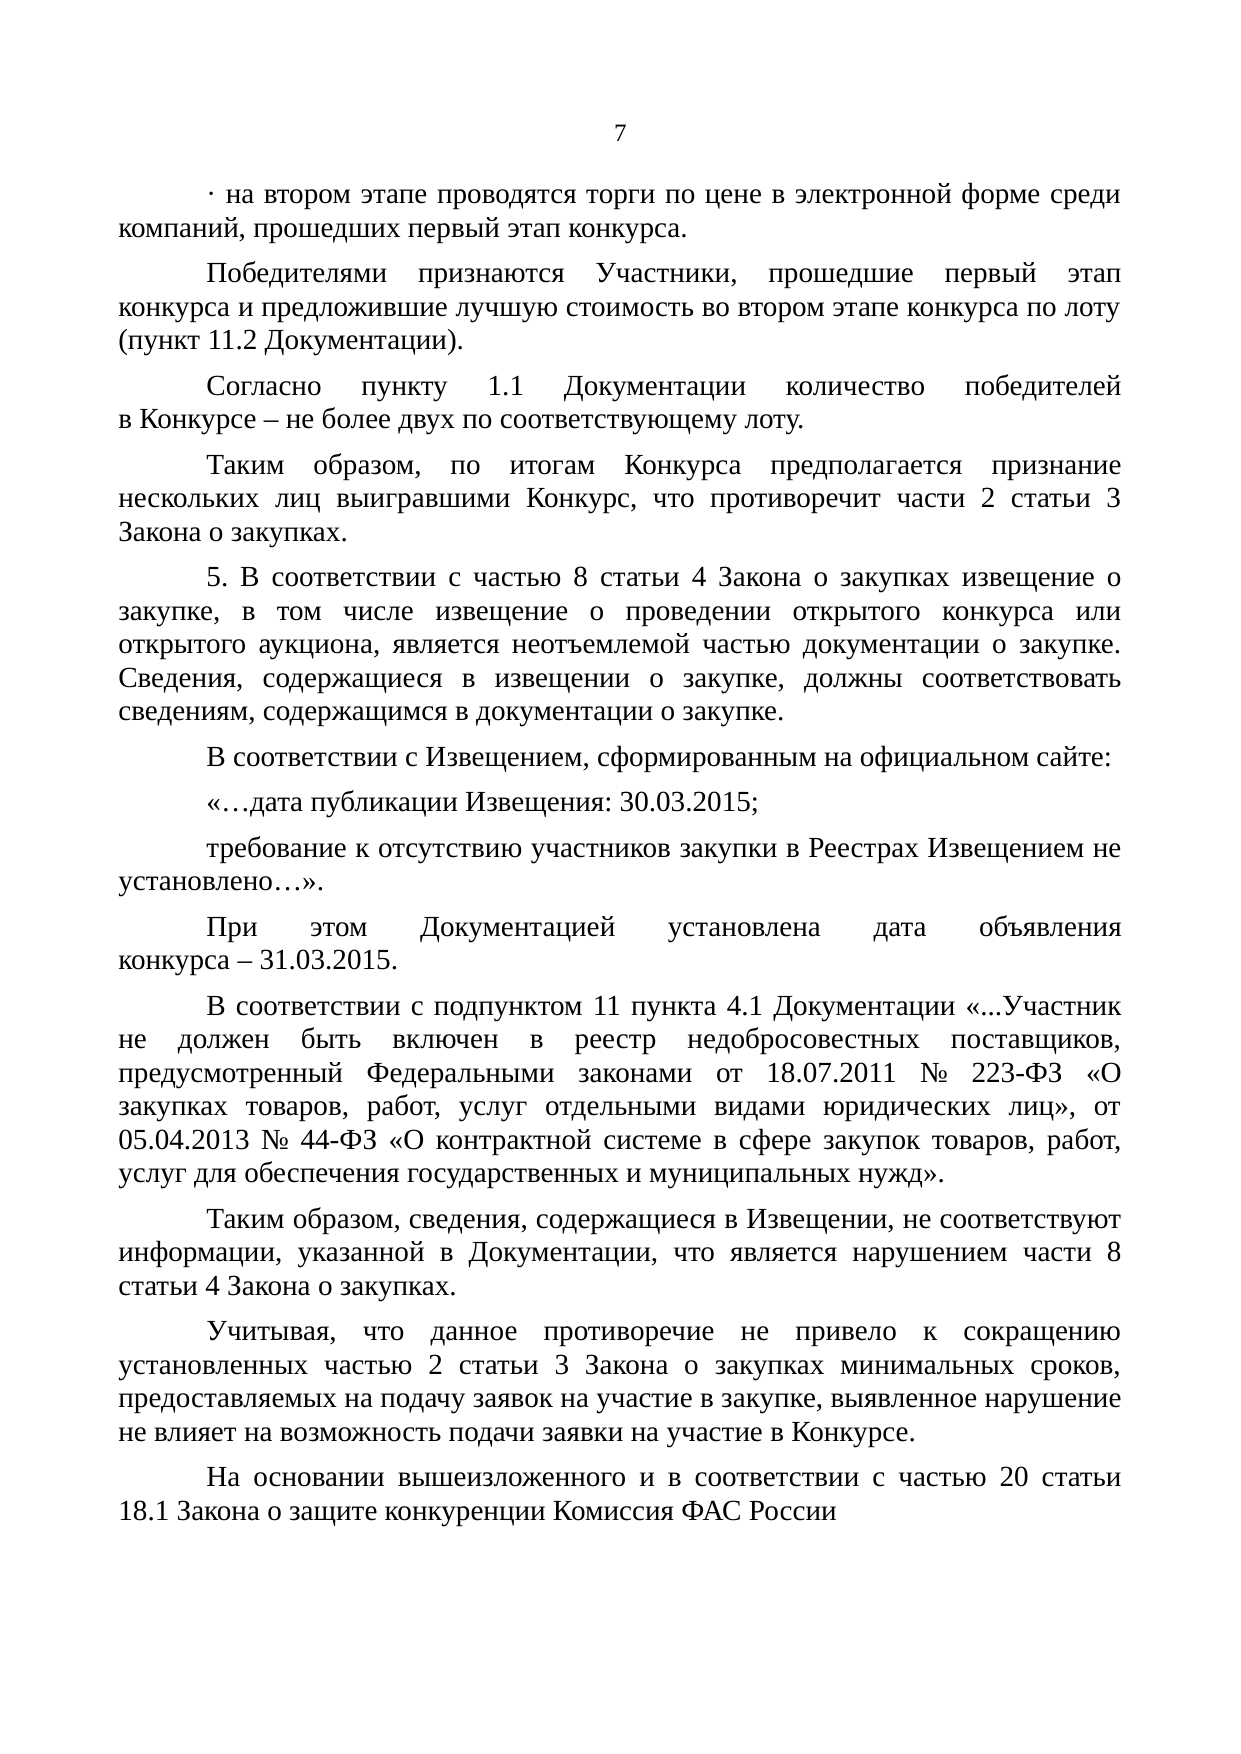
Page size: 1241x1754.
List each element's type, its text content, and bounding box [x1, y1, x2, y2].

text При этом Документацией установлена дата объявления конкурса – 31.03.2015. [118, 909, 1122, 976]
text · на втором этапе проводятся торги по цене в электронной форме среди компаний, прошедших первый этап конкурса. [118, 176, 1122, 243]
text Таким образом, сведения, содержащиеся в Извещении, не соответствуют информации, указанной в Документации, что является нарушением части 8 статьи 4 Закона о закупках. [118, 1201, 1122, 1301]
text Таким образом, по итогам Конкурса предполагается признание нескольких лиц выигравшими Конкурс, что противоречит части 2 статьи 3 Закона о закупках. [118, 447, 1122, 547]
text Учитывая, что данное противоречие не привело к сокращению установленных частью 2 статьи 3 Закона о закупках минимальных сроков, предоставляемых на подачу заявок на участие в закупке, выявленное нарушение не влияет на возможность подачи заявки на участие в Конкурсе. [118, 1313, 1122, 1447]
text На основании вышеизложенного и в соответствии с частью 20 статьи 18.1 Закона о защите конкуренции Комиссия ФАС России [118, 1459, 1122, 1526]
text В соответствии с подпунктом 11 пункта 4.1 Документации «...Участник не должен быть включен в реестр недобросовестных поставщиков, предусмотренный Федеральными законами от 18.07.2011 № 223-ФЗ «О закупках товаров, работ, услуг отдельными видами юридических лиц», от 05.04.2013 № 44-ФЗ «О контрактной системе в сфере закупок товаров, работ, услуг для обеспечения государственных и муниципальных нужд». [118, 988, 1122, 1189]
text требование к отсутствию участников закупки в Реестрах Извещением не установлено…». [118, 830, 1122, 897]
text «…дата публикации Извещения: 30.03.2015; [118, 784, 1122, 818]
text В соответствии с Извещением, сформированным на официальном сайте: [118, 739, 1122, 772]
text Согласно пункту 1.1 Документации количество победителей в Конкурсе – не более двух по соответствующему лоту. [118, 368, 1122, 435]
text 5. В соответствии с частью 8 статьи 4 Закона о закупках извещение о закупке, в том числе извещение о проведении открытого конкурса или открытого аукциона, является неотъемлемой частью документации о закупке. Сведения, содержащиеся в извещении о закупке, должны соответствовать сведениям, содержащимся в документации о закупке. [118, 559, 1122, 727]
text Победителями признаются Участники, прошедшие первый этап конкурса и предложившие лучшую стоимость во втором этапе конкурса по лоту (пункт 11.2 Документации). [118, 255, 1122, 356]
